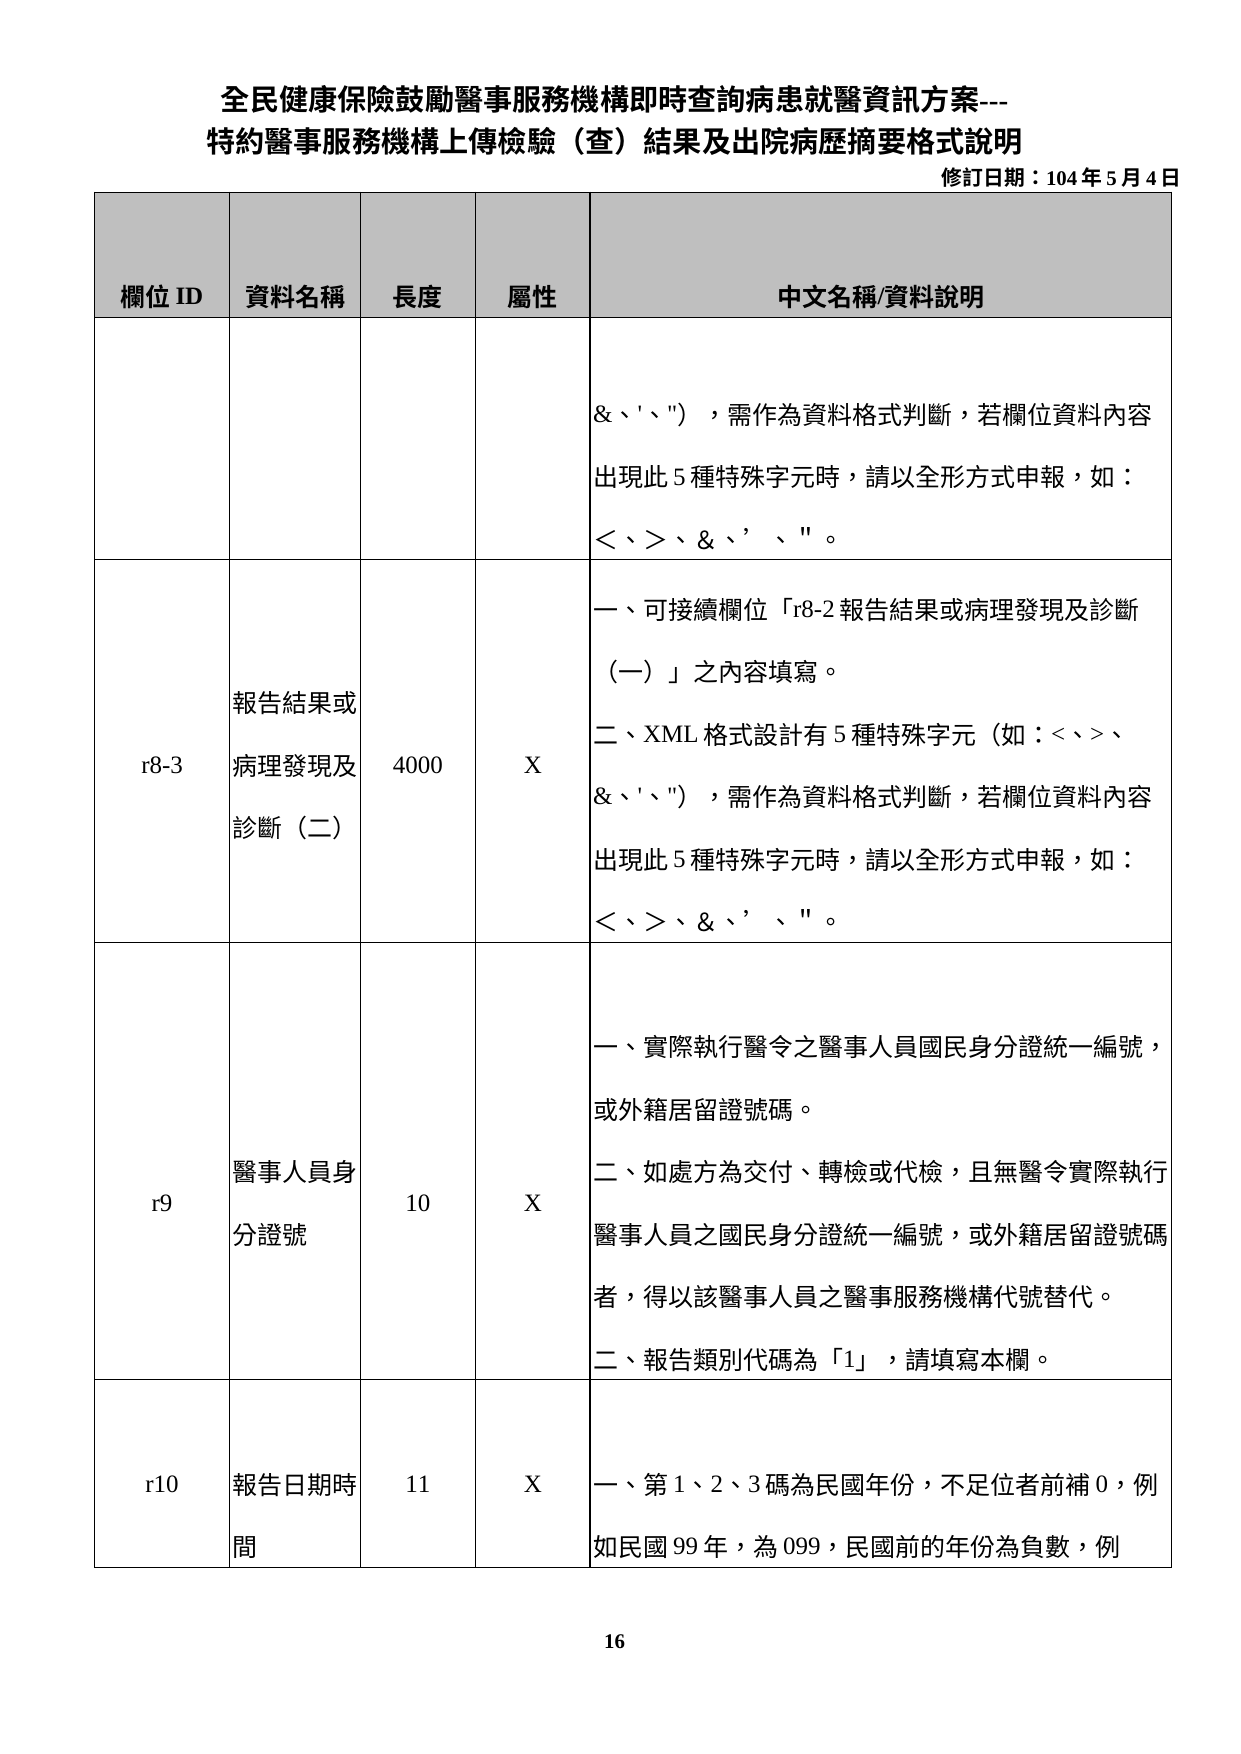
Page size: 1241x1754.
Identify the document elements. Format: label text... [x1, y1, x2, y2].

table_cell 一、實際執行醫令之醫事人員國民身分證統一編號，或外籍居留證號碼。 二、如處方為交付、轉檢或代檢，且無醫令實際執行醫事人員之國民身分證統一編號，或外籍居留證號碼者，得以該醫事人員之醫事服務機構代號替代。 二、報告類別代碼為「1」，請填寫本欄。 [591, 943, 1171, 1379]
table_cell 11 [361, 1380, 475, 1567]
table_cell r8-3 [95, 560, 229, 942]
table_cell r9 [95, 943, 229, 1379]
table_cell r10 [95, 1380, 229, 1567]
table_header 中文名稱/資料說明 [591, 193, 1171, 317]
table_cell &、'、"），需作為資料格式判斷，若欄位資料內容出現此5種特殊字元時，請以全形方式申報，如：＜、＞、＆、’、＂。 [591, 318, 1171, 559]
table_cell [476, 318, 589, 559]
table_cell X [476, 943, 589, 1379]
table_cell [230, 318, 360, 559]
table_header 資料名稱 [230, 193, 360, 317]
table_cell 醫事人員身分證號 [230, 943, 360, 1379]
table_cell X [476, 560, 589, 942]
table_header 長度 [361, 193, 475, 317]
table_cell [95, 318, 229, 559]
table_header 欄位ID [95, 193, 229, 317]
table_cell [361, 318, 475, 559]
table_header 屬性 [476, 193, 589, 317]
table_cell 報告日期時間 [230, 1380, 360, 1567]
table_cell X [476, 1380, 589, 1567]
table_cell 報告結果或病理發現及診斷（二） [230, 560, 360, 942]
table_cell 一、可接續欄位「r8-2報告結果或病理發現及診斷（一）」之內容填寫。 二、XML格式設計有5種特殊字元（如：<、>、&、'、"），需作為資料格式判斷，若欄位資料內容出現此5種特殊字元時，請以全形方式申報，如：＜、＞、＆、’、＂。 [591, 560, 1171, 942]
table_cell 10 [361, 943, 475, 1379]
table_cell 一、第1、2、3碼為民國年份，不足位者前補0，例如民國99年，為099，民國前的年份為負數，例 [591, 1380, 1171, 1567]
table_cell 4000 [361, 560, 475, 942]
